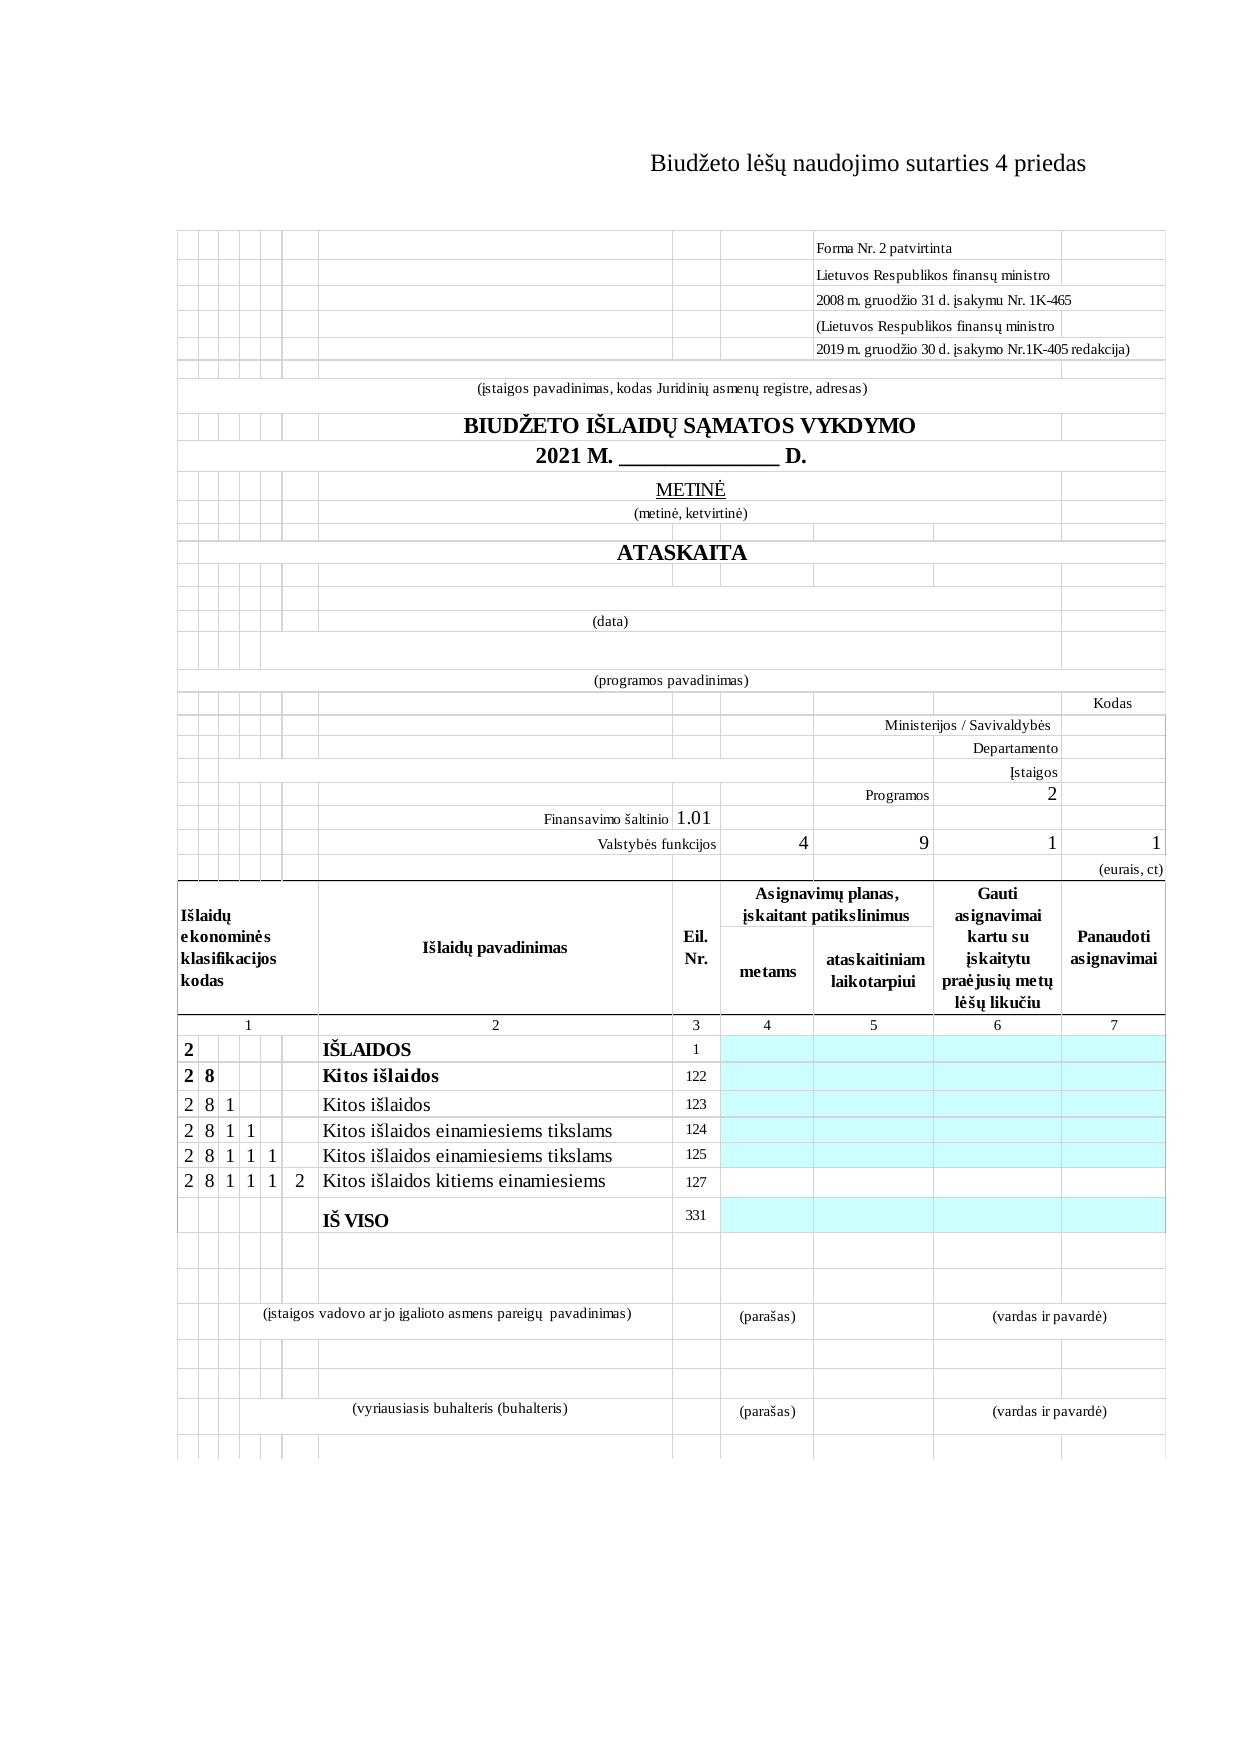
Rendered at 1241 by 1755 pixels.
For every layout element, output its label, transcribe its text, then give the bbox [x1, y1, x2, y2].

text Biudžeto lėšų naudojimo sutarties 4 priedas [177, 148, 1167, 176]
